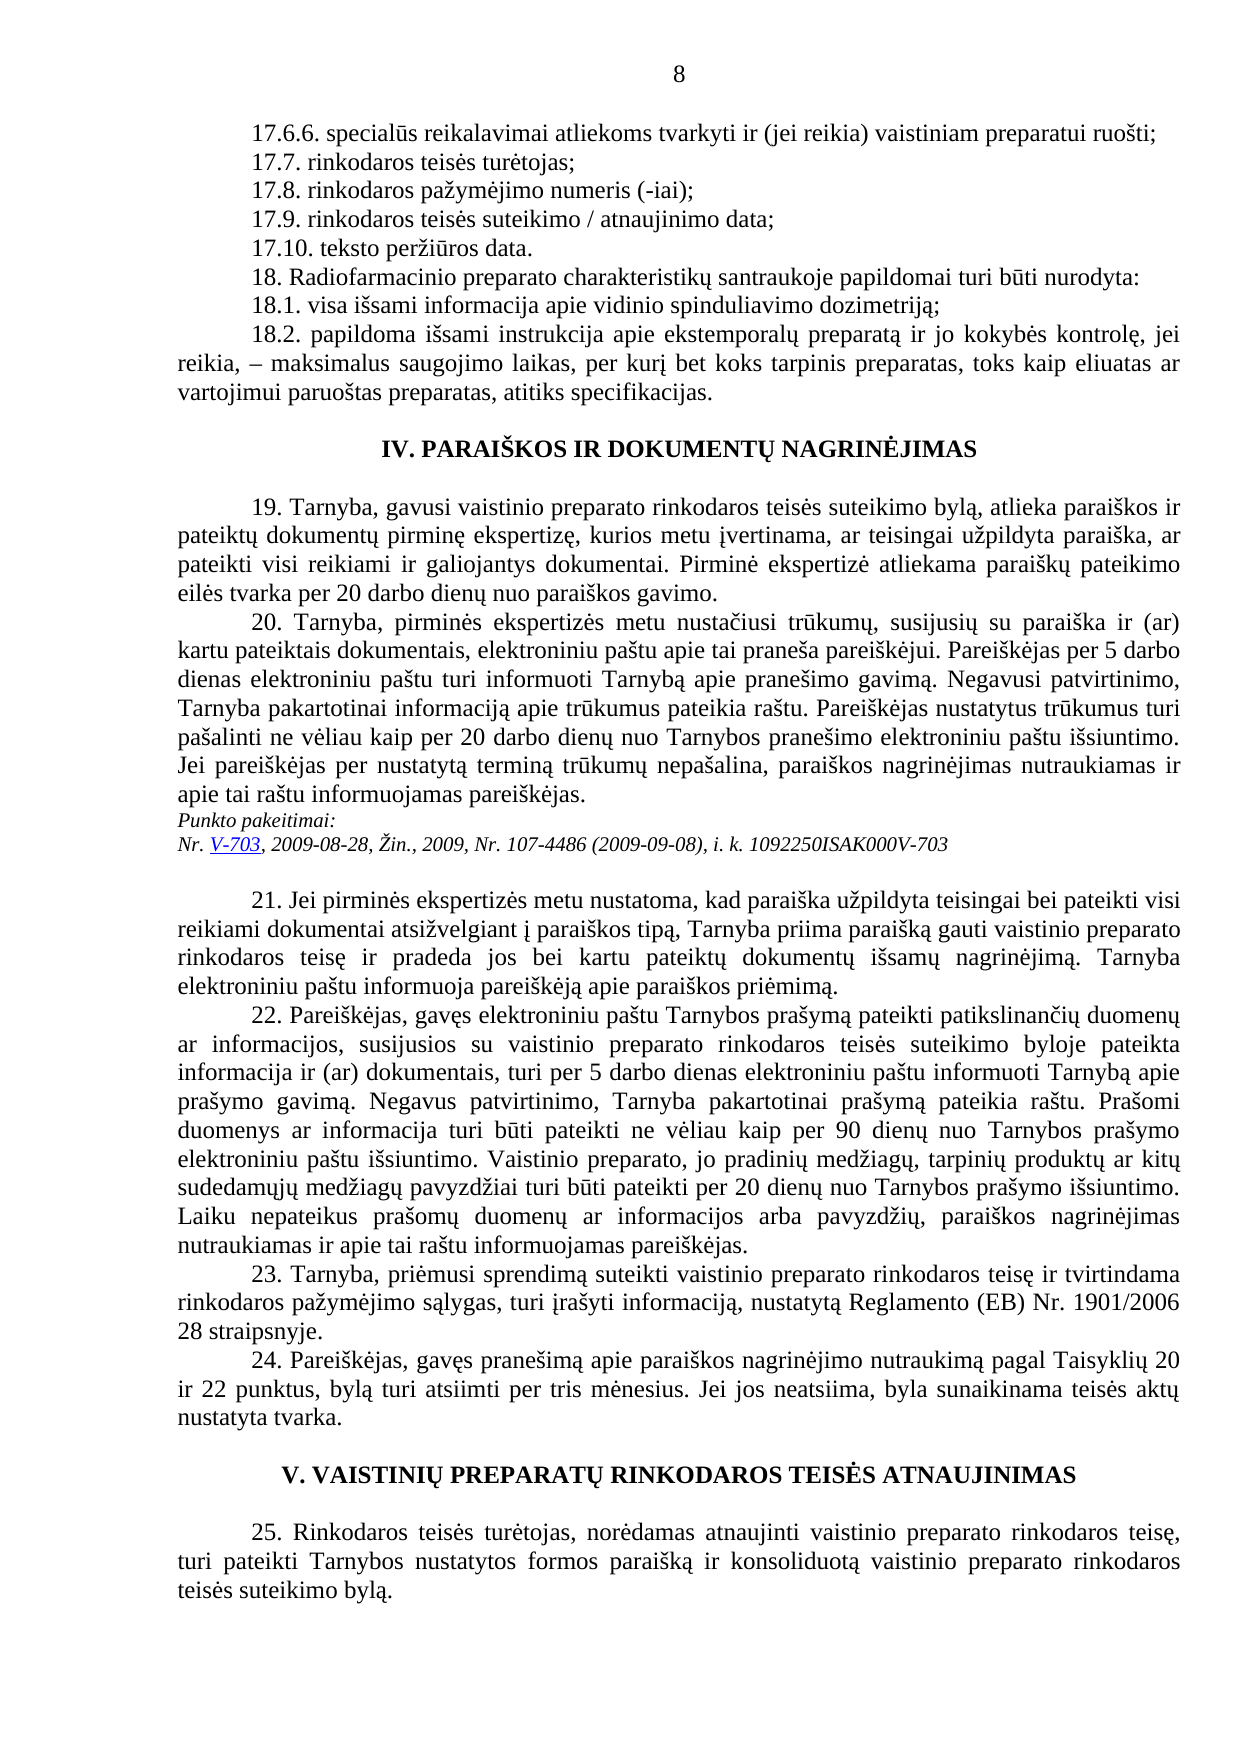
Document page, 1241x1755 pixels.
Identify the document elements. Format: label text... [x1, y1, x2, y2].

text 22. Pareiškėjas, gavęs elektroniniu paštu Tarnybos prašymą pateikti patikslinančių duomenų ar informacijos, susijusios su vaistinio preparato rinkodaros teisės suteikimo byloje pateikta informacija ir (ar) dokumentais, turi per 5 darbo dienas elektroniniu paštu informuoti Tarnybą apie prašymo gavimą. Negavus patvirtinimo, Tarnyba pakartotinai prašymą pateikia raštu. Prašomi duomenys ar informacija turi būti pateikti ne vėliau kaip per 90 dienų nuo Tarnybos prašymo elektroniniu paštu išsiuntimo. Vaistinio preparato, jo pradinių medžiagų, tarpinių produktų ar kitų sudedamųjų medžiagų pavyzdžiai turi būti pateikti per 20 dienų nuo Tarnybos prašymo išsiuntimo. Laiku nepateikus prašomų duomenų ar informacijos arba pavyzdžių, paraiškos nagrinėjimas nutraukiamas ir apie tai raštu informuojamas pareiškėjas. [177, 1000, 1181, 1259]
text Nr. V-703, 2009-08-28, Žin., 2009, Nr. 107-4486 (2009-09-08), i. k. 1092250ISAK000V-703 [177, 832, 1181, 856]
text 21. Jei pirminės ekspertizės metu nustatoma, kad paraiška užpildyta teisingai bei pateikti visi reikiami dokumentai atsižvelgiant į paraiškos tipą, Tarnyba priima paraišką gauti vaistinio preparato rinkodaros teisę ir pradeda jos bei kartu pateiktų dokumentų išsamų nagrinėjimą. Tarnyba elektroniniu paštu informuoja pareiškėją apie paraiškos priėmimą. [177, 885, 1181, 1000]
text IV. PARAIŠKOS IR DOKUMENTŲ NAGRINĖJIMAS [177, 434, 1181, 463]
text V. VAISTINIŲ PREPARATŲ RINKODAROS TEISĖS ATNAUJINIMAS [177, 1460, 1181, 1489]
text 17.6.6. specialūs reikalavimai atliekoms tvarkyti ir (jei reikia) vaistiniam preparatui ruošti; [177, 118, 1181, 147]
text 17.10. teksto peržiūros data. [177, 233, 1181, 262]
text 17.8. rinkodaros pažymėjimo numeris (-iai); [177, 176, 1181, 204]
text 19. Tarnyba, gavusi vaistinio preparato rinkodaros teisės suteikimo bylą, atlieka paraiškos ir pateiktų dokumentų pirminę ekspertizę, kurios metu įvertinama, ar teisingai užpildyta paraiška, ar pateikti visi reikiami ir galiojantys dokumentai. Pirminė ekspertizė atliekama paraiškų pateikimo eilės tvarka per 20 darbo dienų nuo paraiškos gavimo. [177, 492, 1181, 607]
text 17.7. rinkodaros teisės turėtojas; [177, 147, 1181, 176]
text 25. Rinkodaros teisės turėtojas, norėdamas atnaujinti vaistinio preparato rinkodaros teisę, turi pateikti Tarnybos nustatytos formos paraišką ir konsoliduotą vaistinio preparato rinkodaros teisės suteikimo bylą. [177, 1517, 1181, 1604]
text 23. Tarnyba, priėmusi sprendimą suteikti vaistinio preparato rinkodaros teisę ir tvirtindama rinkodaros pažymėjimo sąlygas, turi įrašyti informaciją, nustatytą Reglamento (EB) Nr. 1901/2006 28 straipsnyje. [177, 1259, 1181, 1345]
text 17.9. rinkodaros teisės suteikimo / atnaujinimo data; [177, 204, 1181, 233]
text 18.2. papildoma išsami instrukcija apie ekstemporalų preparatą ir jo kokybės kontrolę, jei reikia, – maksimalus saugojimo laikas, per kurį bet koks tarpinis preparatas, toks kaip eliuatas ar vartojimui paruoštas preparatas, atitiks specifikacijas. [177, 319, 1181, 406]
text 18.1. visa išsami informacija apie vidinio spinduliavimo dozimetriją; [177, 291, 1181, 319]
text 24. Pareiškėjas, gavęs pranešimą apie paraiškos nagrinėjimo nutraukimą pagal Taisyklių 20 ir 22 punktus, bylą turi atsiimti per tris mėnesius. Jei jos neatsiima, byla sunaikinama teisės aktų nustatyta tvarka. [177, 1345, 1181, 1431]
text 18. Radiofarmacinio preparato charakteristikų santraukoje papildomai turi būti nurodyta: [177, 262, 1181, 291]
text 20. Tarnyba, pirminės ekspertizės metu nustačiusi trūkumų, susijusių su paraiška ir (ar) kartu pateiktais dokumentais, elektroniniu paštu apie tai praneša pareiškėjui. Pareiškėjas per 5 darbo dienas elektroniniu paštu turi informuoti Tarnybą apie pranešimo gavimą. Negavusi patvirtinimo, Tarnyba pakartotinai informaciją apie trūkumus pateikia raštu. Pareiškėjas nustatytus trūkumus turi pašalinti ne vėliau kaip per 20 darbo dienų nuo Tarnybos pranešimo elektroniniu paštu išsiuntimo. Jei pareiškėjas per nustatytą terminą trūkumų nepašalina, paraiškos nagrinėjimas nutraukiamas ir apie tai raštu informuojamas pareiškėjas. [177, 607, 1181, 808]
text Punkto pakeitimai: [177, 808, 1181, 832]
